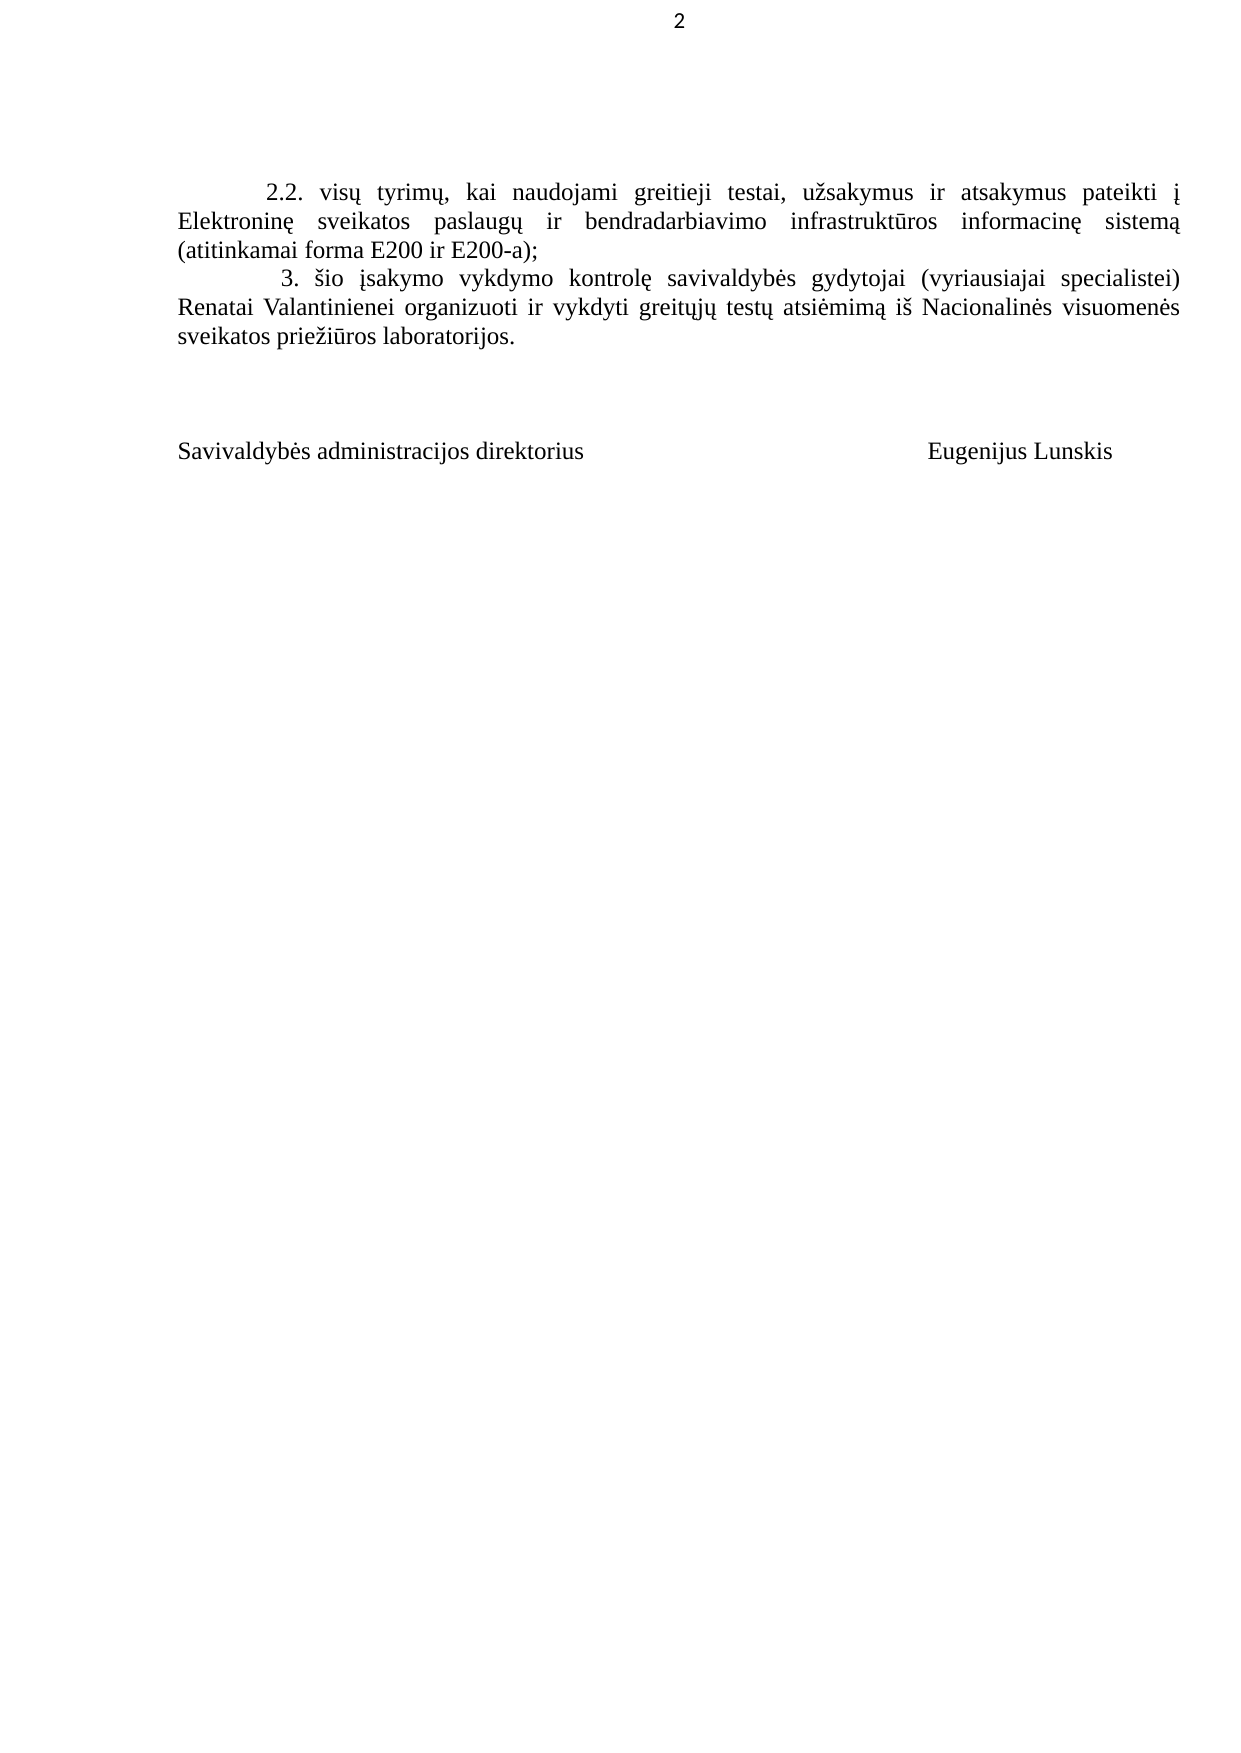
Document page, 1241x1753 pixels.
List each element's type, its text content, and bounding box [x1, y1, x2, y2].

text Savivaldybės administracijos direktorius Eugenijus Lunskis [177, 436, 1181, 465]
text 2.2. visų tyrimų, kai naudojami greitieji testai, užsakymus ir atsakymus pateikti į Elektroninę sveikatos paslaugų ir bendradarbiavimo infrastruktūros informacinę sistemą (atitinkamai forma E200 ir E200-a); [177, 177, 1181, 263]
text 3. šio įsakymo vykdymo kontrolę savivaldybės gydytojai (vyriausiajai specialistei) Renatai Valantinienei organizuoti ir vykdyti greitųjų testų atsiėmimą iš Nacionalinės visuomenės sveikatos priežiūros laboratorijos. [177, 263, 1181, 350]
